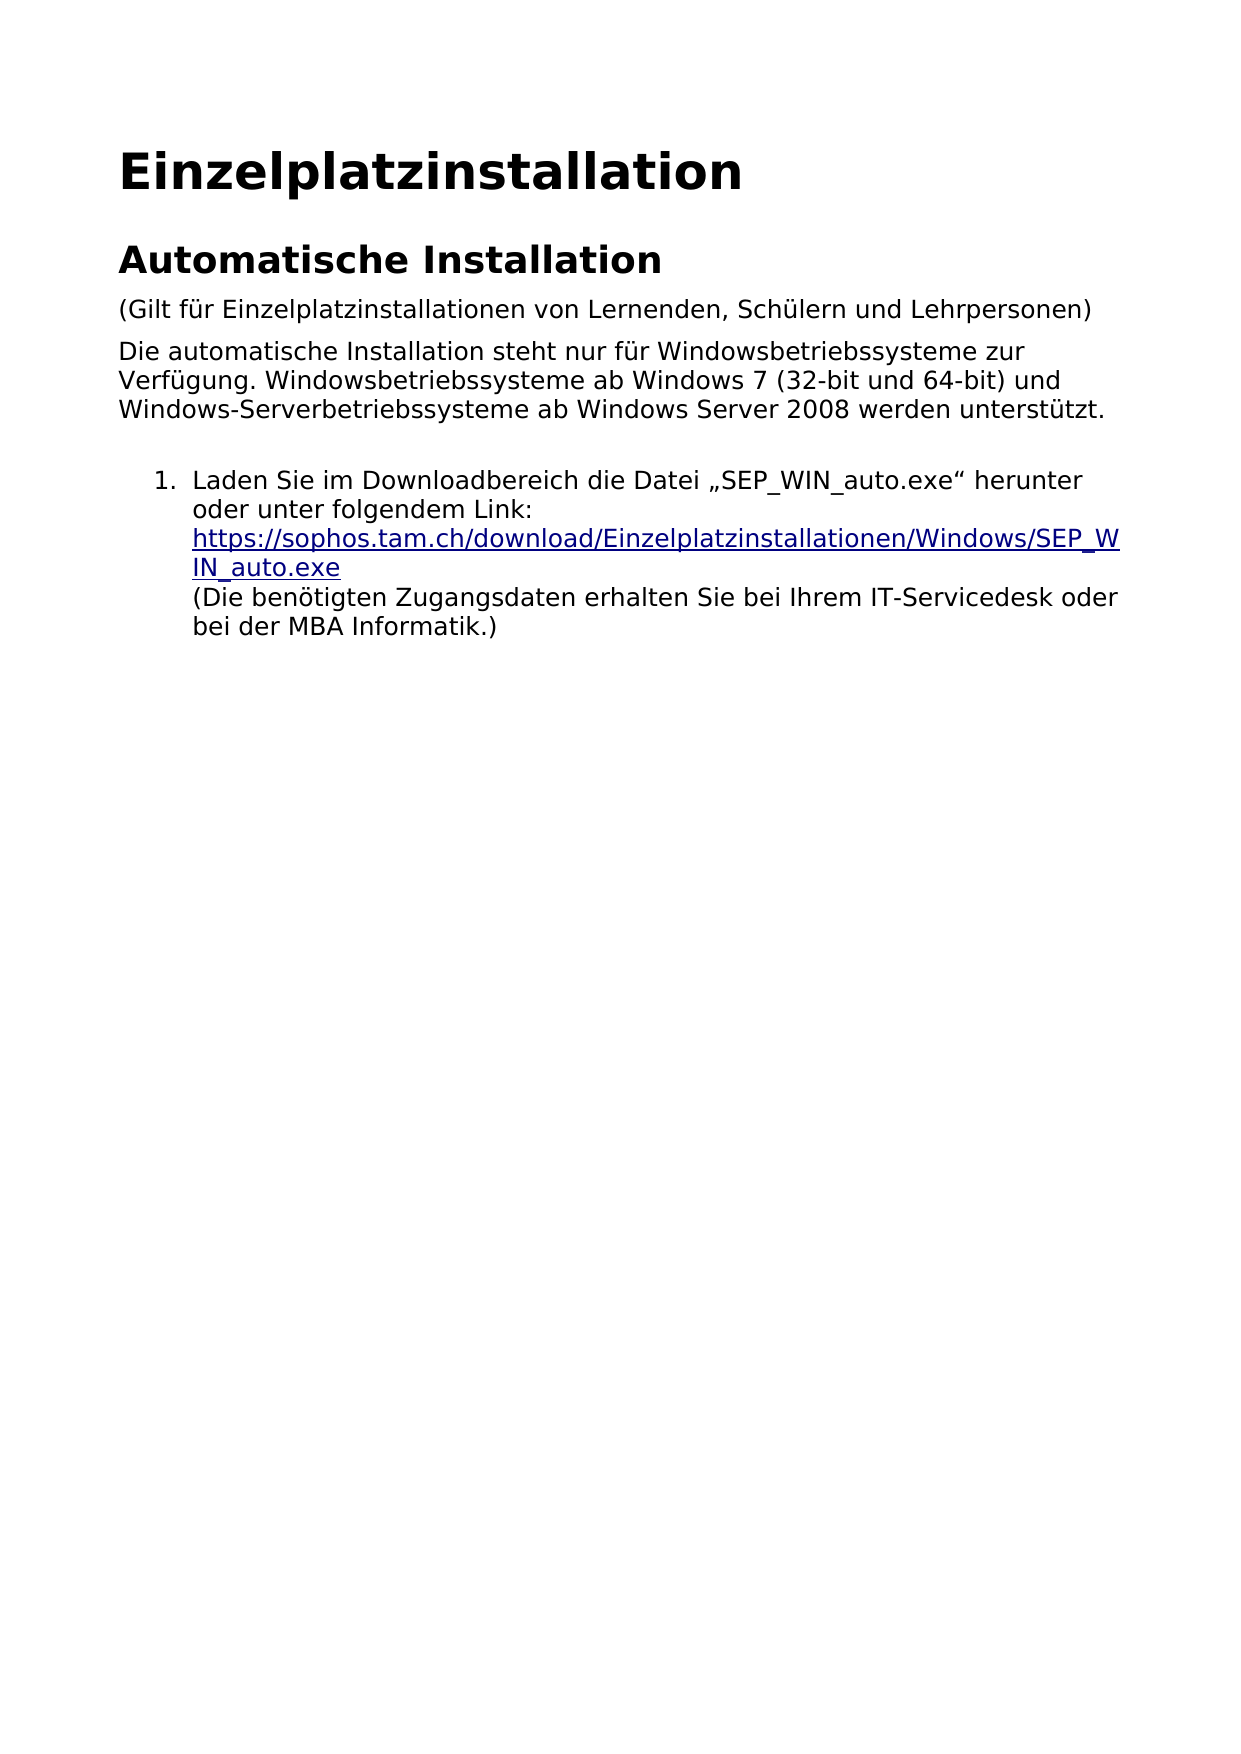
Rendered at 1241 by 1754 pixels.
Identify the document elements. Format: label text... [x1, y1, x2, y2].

subtitle Automatische Installation [118, 239, 1122, 282]
subtitle Einzelplatzinstallation [118, 143, 1122, 201]
text (Gilt für Einzelplatzinstallationen von Lernenden, Schülern und Lehrpersonen) [118, 295, 1122, 324]
text Die automatische Installation steht nur für Windowsbetriebssysteme zur Verfügung. Windowsbetriebssysteme ab Windows 7 (32-bit und 64-bit) und Windows-Serverbetriebssysteme ab Windows Server 2008 werden unterstützt. [118, 337, 1122, 424]
list Laden Sie im Downloadbereich die Datei „SEP_WIN_auto.exe“ herunter oder unter folgendem Link: https://sophos.tam.ch/download/Einzelplatzinstallationen/Windows/SEP_WIN_auto.exe (Die benötigten Zugangsdaten erhalten Sie bei Ihrem IT-Servicedesk oder bei der MBA Informatik.) [177, 466, 1122, 641]
